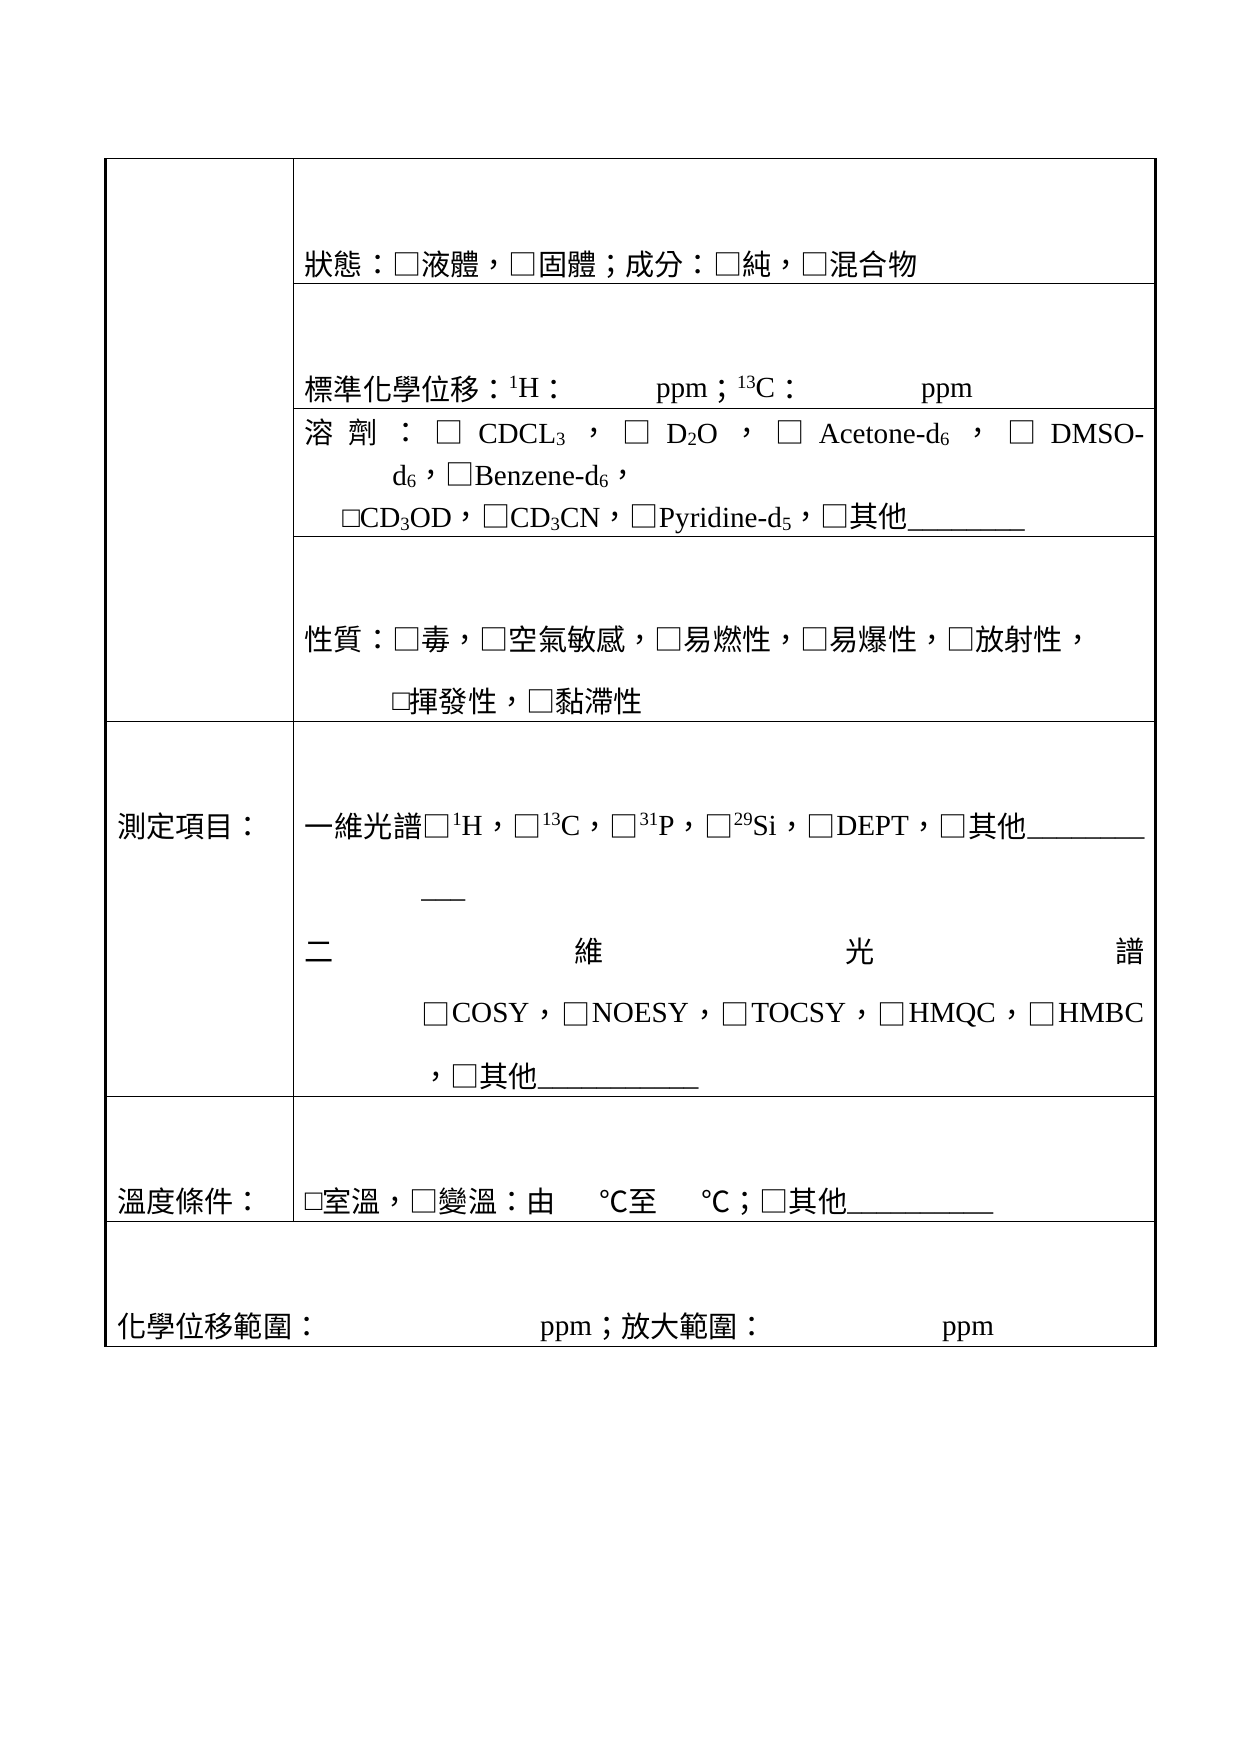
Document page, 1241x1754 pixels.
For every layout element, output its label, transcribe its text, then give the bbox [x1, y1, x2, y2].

table_cell 測定項目： [107, 722, 293, 1096]
table_cell 溫度條件： [107, 1097, 293, 1221]
table_cell 一維光譜□1H，□13C，□31P，□29Si，□DEPT，□其他___________ 二維光譜□COSY，□NOESY，□TOCSY，□HMQC，□HMBC，□其他___________ [294, 722, 1154, 1096]
table_cell 化學位移範圍： ppm；放大範圍： ppm [107, 1222, 1154, 1346]
table_cell 標準化學位移：1H： ppm；13C： ppm [294, 284, 1154, 408]
table_cell [107, 159, 293, 721]
table_cell 狀態：□液體，□固體；成分：□純，□混合物 [294, 159, 1154, 283]
table_cell 性質：□毒，□空氣敏感，□易燃性，□易爆性，□放射性， □揮發性，□黏滯性 [294, 537, 1154, 721]
table_cell 溶劑：□CDCL3，□D2O，□Acetone-d6，□DMSO-d6，□Benzene-d6， □CD3OD，□CD3CN，□Pyridine-d5，□其他________ [294, 409, 1154, 536]
table_cell □室溫，□變溫：由 ℃至 ℃；□其他__________ [294, 1097, 1154, 1221]
